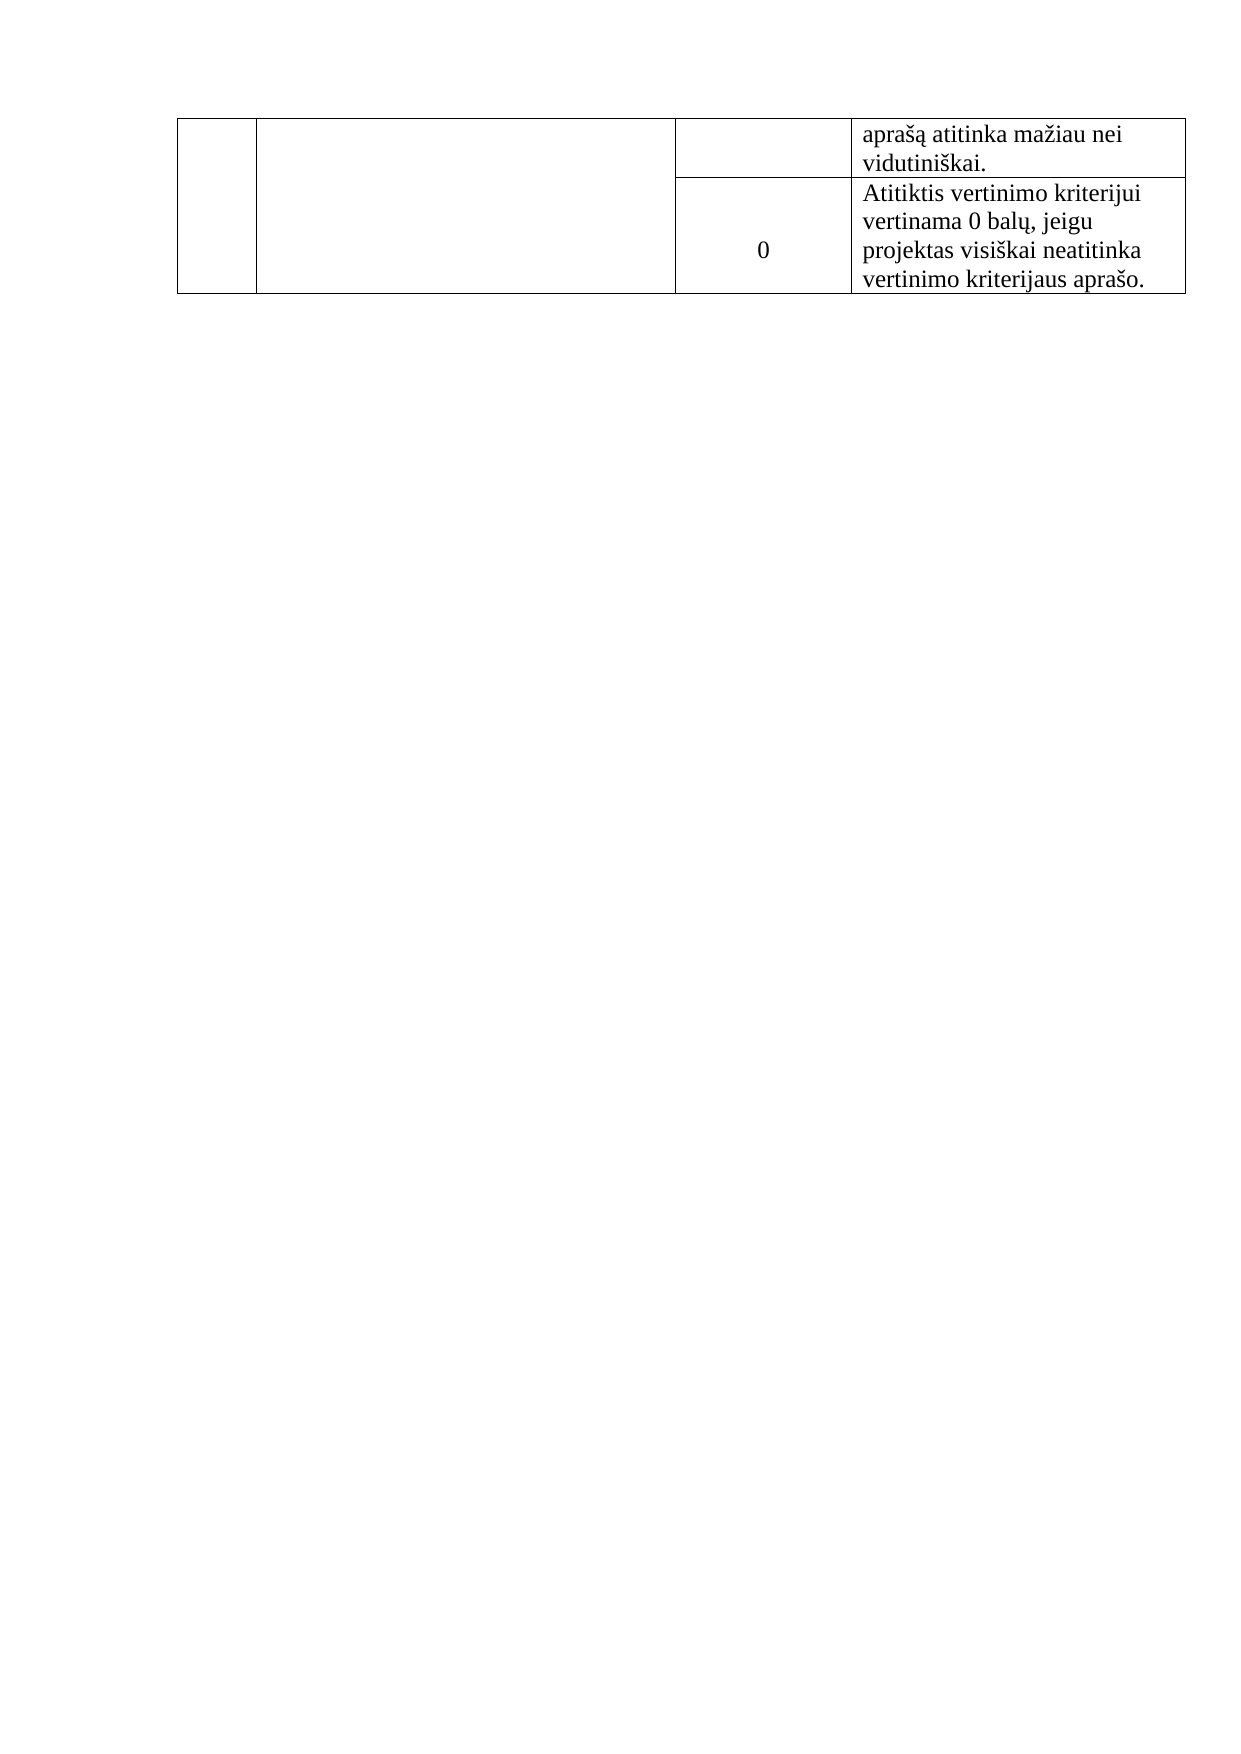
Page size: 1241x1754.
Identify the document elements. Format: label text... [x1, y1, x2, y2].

table_cell [257, 119, 675, 293]
table_cell Atitiktis vertinimo kriterijui vertinama 0 balų, jeigu projektas visiškai neatitinka vertinimo kriterijaus aprašo. [852, 178, 1185, 293]
table_cell aprašą atitinka mažiau nei vidutiniškai. [852, 119, 1185, 177]
table_cell [676, 119, 851, 177]
table_cell 0 [676, 178, 851, 293]
table_cell [178, 119, 256, 293]
